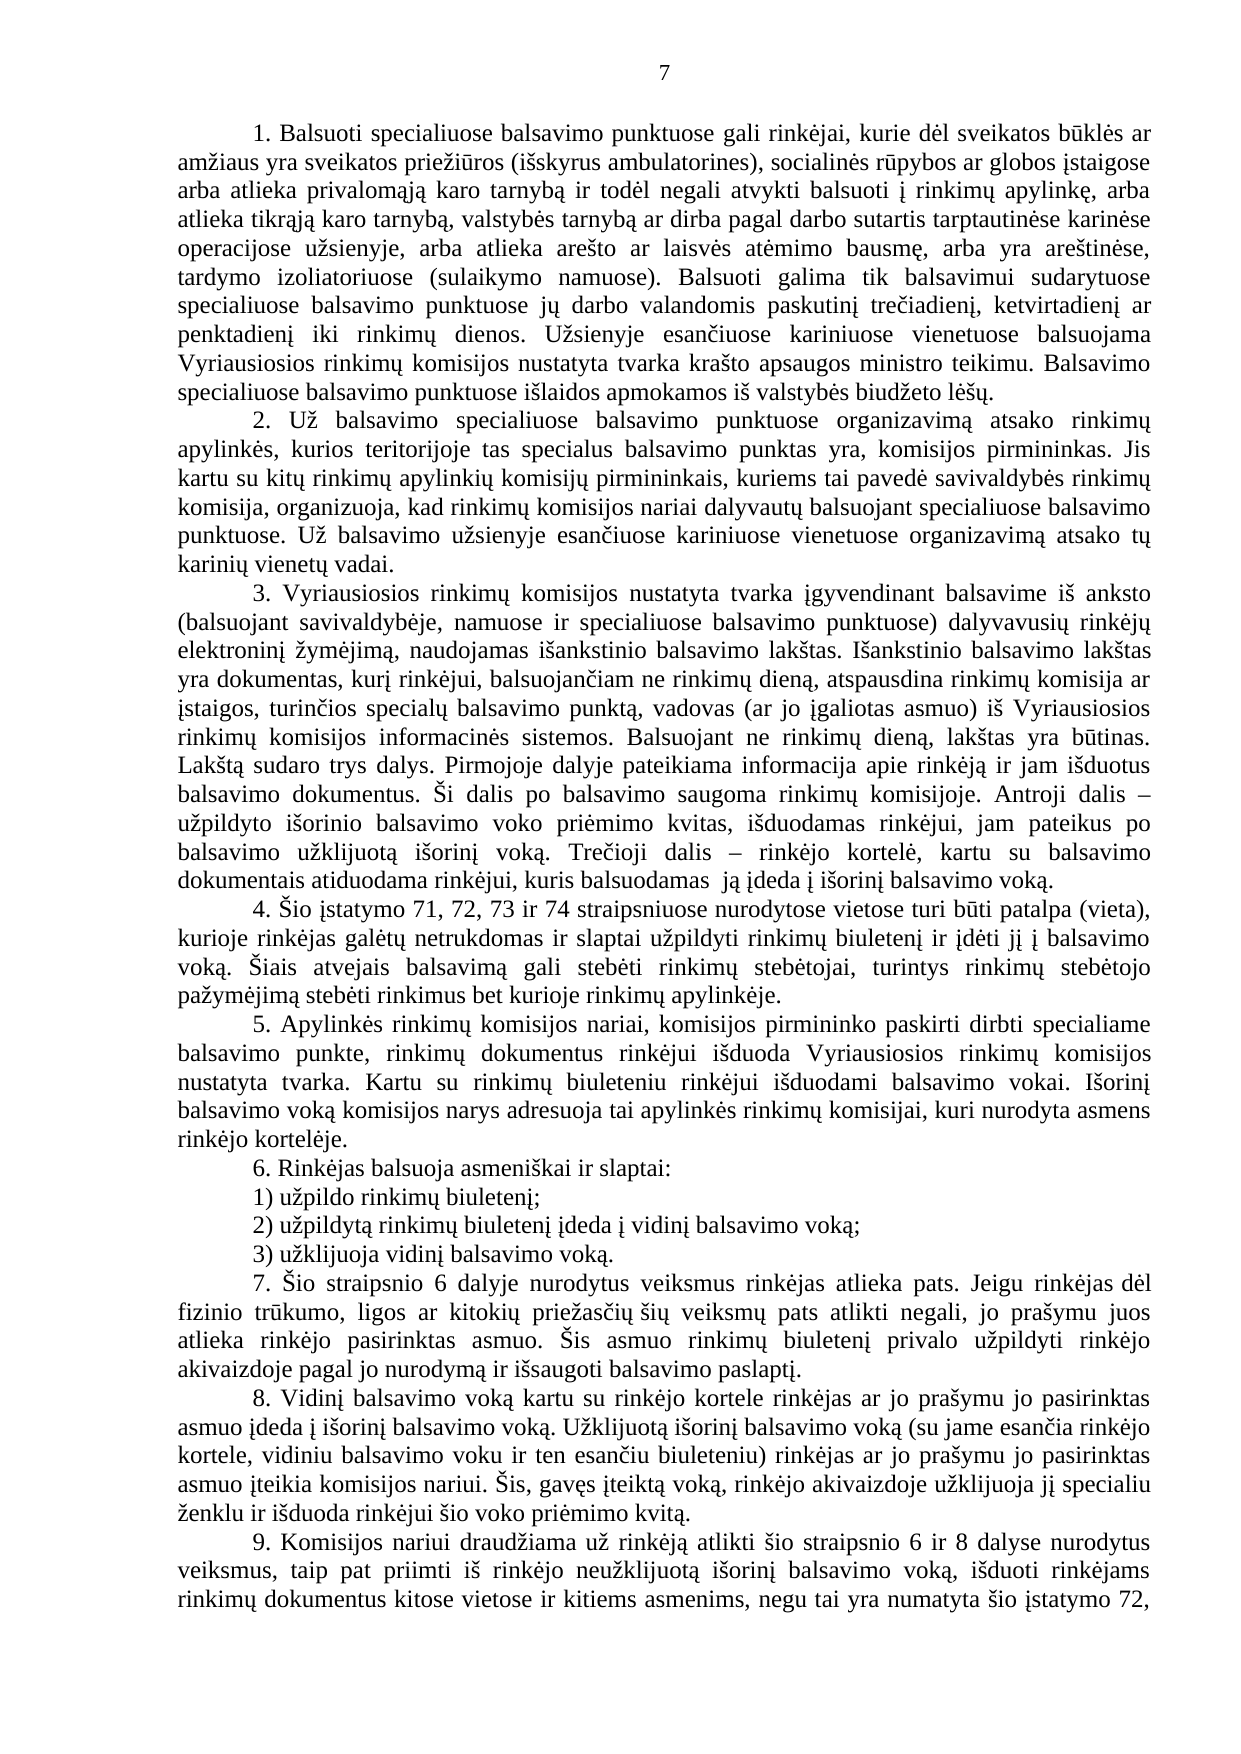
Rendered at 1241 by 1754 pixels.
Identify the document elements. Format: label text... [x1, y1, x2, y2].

text 5. Apylinkės rinkimų komisijos nariai, komisijos pirmininko paskirti dirbti specialiame balsavimo punkte, rinkimų dokumentus rinkėjui išduoda Vyriausiosios rinkimų komisijos nustatyta tvarka. Kartu su rinkimų biuleteniu rinkėjui išduodami balsavimo vokai. Išorinį balsavimo voką komisijos narys adresuoja tai apylinkės rinkimų komisijai, kuri nurodyta asmens rinkėjo kortelėje. [177, 1009, 1152, 1153]
text 3) užklijuoja vidinį balsavimo voką. [177, 1239, 1152, 1268]
text 9. Komisijos nariui draudžiama už rinkėją atlikti šio straipsnio 6 ir 8 dalyse nurodytus veiksmus, taip pat priimti iš rinkėjo neužklijuotą išorinį balsavimo voką, išduoti rinkėjams rinkimų dokumentus kitose vietose ir kitiems asmenims, negu tai yra numatyta šio įstatymo 72, [177, 1527, 1152, 1613]
text 1. Balsuoti specialiuose balsavimo punktuose gali rinkėjai, kurie dėl sveikatos būklės ar amžiaus yra sveikatos priežiūros (išskyrus ambulatorines), socialinės rūpybos ar globos įstaigose arba atlieka privalomąją karo tarnybą ir todėl negali atvykti balsuoti į rinkimų apylinkę, arba atlieka tikrąją karo tarnybą, valstybės tarnybą ar dirba pagal darbo sutartis tarptautinėse karinėse operacijose užsienyje, arba atlieka arešto ar laisvės atėmimo bausmę, arba yra areštinėse, tardymo izoliatoriuose (sulaikymo namuose). Balsuoti galima tik balsavimui sudarytuose specialiuose balsavimo punktuose jų darbo valandomis paskutinį trečiadienį, ketvirtadienį ar penktadienį iki rinkimų dienos. Užsienyje esančiuose kariniuose vienetuose balsuojama Vyriausiosios rinkimų komisijos nustatyta tvarka krašto apsaugos ministro teikimu. Balsavimo specialiuose balsavimo punktuose išlaidos apmokamos iš valstybės biudžeto lėšų. [177, 118, 1152, 406]
text 1) užpildo rinkimų biuletenį; [177, 1182, 1152, 1211]
text 8. Vidinį balsavimo voką kartu su rinkėjo kortele rinkėjas ar jo prašymu jo pasirinktas asmuo įdeda į išorinį balsavimo voką. Užklijuotą išorinį balsavimo voką (su jame esančia rinkėjo kortele, vidiniu balsavimo voku ir ten esančiu biuleteniu) rinkėjas ar jo prašymu jo pasirinktas asmuo įteikia komisijos nariui. Šis, gavęs įteiktą voką, rinkėjo akivaizdoje užklijuoja jį specialiu ženklu ir išduoda rinkėjui šio voko priėmimo kvitą. [177, 1383, 1152, 1527]
text 2) užpildytą rinkimų biuletenį įdeda į vidinį balsavimo voką; [177, 1211, 1152, 1239]
text 7. Šio straipsnio 6 dalyje nurodytus veiksmus rinkėjas atlieka pats. Jeigu rinkėjas dėl fizinio trūkumo, ligos ar kitokių priežasčių šių veiksmų pats atlikti negali, jo prašymu juos atlieka rinkėjo pasirinktas asmuo. Šis asmuo rinkimų biuletenį privalo užpildyti rinkėjo akivaizdoje pagal jo nurodymą ir išsaugoti balsavimo paslaptį. [177, 1268, 1152, 1383]
text 4. Šio įstatymo 71, 72, 73 ir 74 straipsniuose nurodytose vietose turi būti patalpa (vieta), kurioje rinkėjas galėtų netrukdomas ir slaptai užpildyti rinkimų biuletenį ir įdėti jį į balsavimo voką. Šiais atvejais balsavimą gali stebėti rinkimų stebėtojai, turintys rinkimų stebėtojo pažymėjimą stebėti rinkimus bet kurioje rinkimų apylinkėje. [177, 894, 1152, 1009]
text 2. Už balsavimo specialiuose balsavimo punktuose organizavimą atsako rinkimų apylinkės, kurios teritorijoje tas specialus balsavimo punktas yra, komisijos pirmininkas. Jis kartu su kitų rinkimų apylinkių komisijų pirmininkais, kuriems tai pavedė savivaldybės rinkimų komisija, organizuoja, kad rinkimų komisijos nariai dalyvautų balsuojant specialiuose balsavimo punktuose. Už balsavimo užsienyje esančiuose kariniuose vienetuose organizavimą atsako tų karinių vienetų vadai. [177, 406, 1152, 578]
text 3. Vyriausiosios rinkimų komisijos nustatyta tvarka įgyvendinant balsavime iš anksto (balsuojant savivaldybėje, namuose ir specialiuose balsavimo punktuose) dalyvavusių rinkėjų elektroninį žymėjimą, naudojamas išankstinio balsavimo lakštas. Išankstinio balsavimo lakštas yra dokumentas, kurį rinkėjui, balsuojančiam ne rinkimų dieną, atspausdina rinkimų komisija ar įstaigos, turinčios specialų balsavimo punktą, vadovas (ar jo įgaliotas asmuo) iš Vyriausiosios rinkimų komisijos informacinės sistemos. Balsuojant ne rinkimų dieną, lakštas yra būtinas. Lakštą sudaro trys dalys. Pirmojoje dalyje pateikiama informacija apie rinkėją ir jam išduotus balsavimo dokumentus. Ši dalis po balsavimo saugoma rinkimų komisijoje. Antroji dalis – užpildyto išorinio balsavimo voko priėmimo kvitas, išduodamas rinkėjui, jam pateikus po balsavimo užklijuotą išorinį voką. Trečioji dalis – rinkėjo kortelė, kartu su balsavimo dokumentais atiduodama rinkėjui, kuris balsuodamas ją įdeda į išorinį balsavimo voką. [177, 578, 1152, 894]
text 6. Rinkėjas balsuoja asmeniškai ir slaptai: [177, 1153, 1152, 1182]
